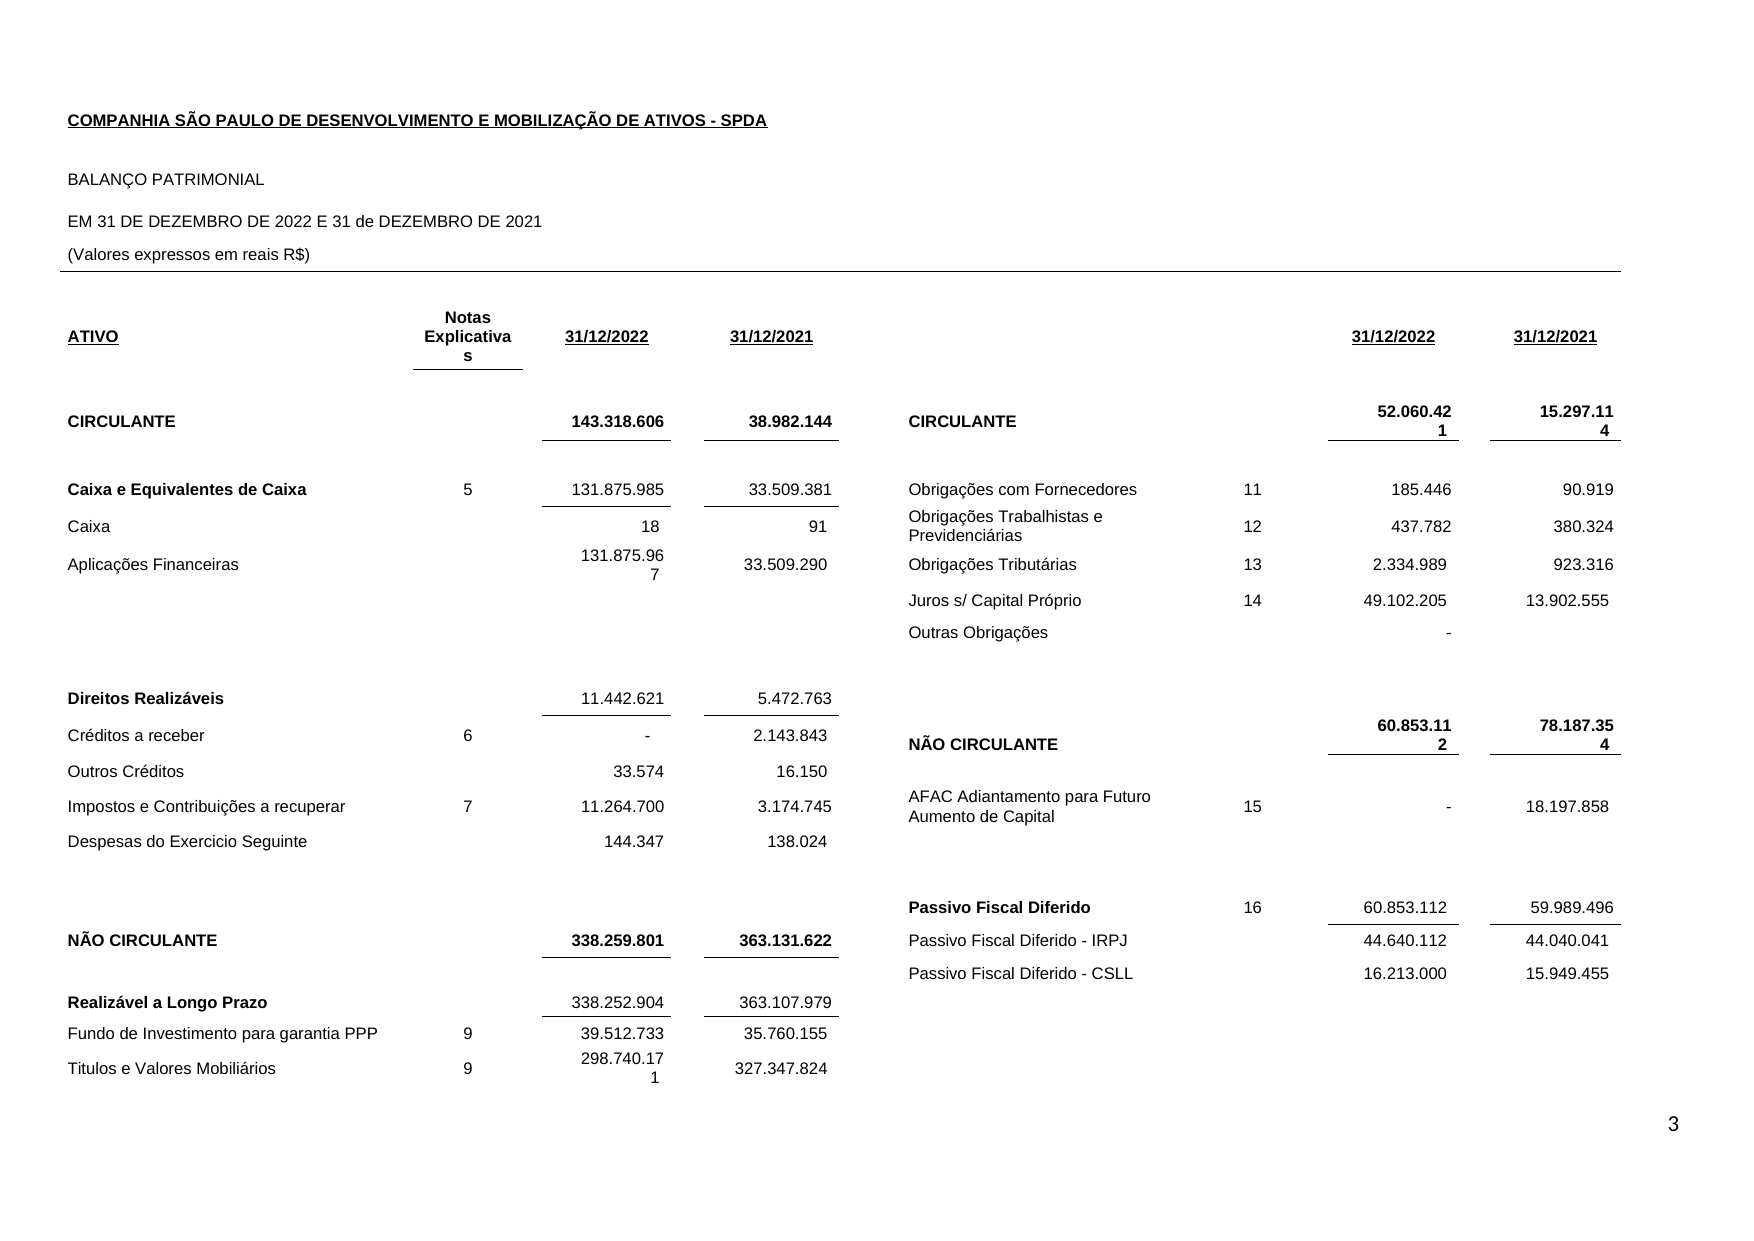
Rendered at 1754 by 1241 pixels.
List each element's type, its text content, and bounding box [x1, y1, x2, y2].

table_cell [1459, 990, 1490, 1016]
table_cell [671, 957, 704, 989]
table_cell [1163, 1049, 1208, 1087]
table_cell [870, 1016, 901, 1049]
table_cell [1328, 238, 1459, 271]
table_cell [1297, 272, 1328, 304]
table_cell [839, 682, 870, 715]
table_cell [523, 369, 542, 402]
table_cell 35.760.155 [704, 1017, 839, 1049]
table_cell [1163, 545, 1208, 584]
table_cell [870, 137, 901, 169]
table_cell Passivo Fiscal Diferido - CSLL [901, 957, 1163, 989]
table_cell [1328, 369, 1459, 402]
table_cell [1640, 891, 1670, 924]
table_cell NÃO CIRCULANTE [60, 924, 392, 957]
table_cell 90.919 [1490, 473, 1621, 506]
table_cell [523, 787, 542, 826]
table_cell [542, 369, 671, 402]
table_cell [901, 990, 1163, 1016]
table_cell [870, 272, 901, 304]
table_cell [1621, 205, 1640, 238]
table_cell [1297, 617, 1328, 649]
table_cell [901, 649, 1163, 682]
table_cell [1490, 858, 1621, 891]
table_cell [901, 169, 1163, 205]
table_cell [392, 682, 413, 715]
table_cell [839, 715, 870, 754]
table_cell [1297, 649, 1328, 682]
table_cell [1640, 754, 1670, 787]
table_cell [704, 169, 839, 205]
table_cell [671, 169, 704, 205]
table_cell [870, 238, 901, 271]
table_cell [1163, 924, 1208, 957]
table_cell [523, 924, 542, 957]
table_cell [392, 826, 413, 858]
table_cell [1459, 506, 1490, 545]
table_cell [413, 272, 523, 304]
table_cell [1459, 137, 1490, 169]
table_cell [870, 715, 901, 754]
table_cell [1640, 715, 1670, 754]
table_cell [1621, 473, 1640, 506]
table_cell [392, 649, 413, 682]
table_cell 131.875.985 [542, 473, 671, 506]
table_cell [839, 858, 870, 891]
table_cell [839, 990, 870, 1016]
table_cell Outras Obrigações [901, 617, 1163, 649]
table_cell [1328, 826, 1459, 858]
table_cell [870, 402, 901, 440]
table_cell [870, 787, 901, 826]
table_cell [1621, 169, 1640, 205]
table_cell [1621, 754, 1640, 787]
table_cell [1163, 584, 1208, 617]
table_cell [523, 1016, 542, 1049]
table_cell [1209, 205, 1297, 238]
table_cell 380.324 [1490, 506, 1621, 545]
table_cell [1163, 440, 1208, 473]
table_cell [1297, 137, 1328, 169]
table_cell [839, 1049, 870, 1087]
table_cell [1209, 990, 1297, 1016]
table_cell [1490, 238, 1621, 271]
table_cell [1209, 754, 1297, 787]
table_cell [1621, 369, 1640, 402]
table_cell 144.347 [542, 826, 671, 858]
table_cell Obrigações Trabalhistas e Previdenciárias [901, 506, 1163, 545]
table_cell [1297, 473, 1328, 506]
table_cell 16 [1209, 891, 1297, 924]
table_cell [1621, 506, 1640, 545]
table_header [901, 104, 1163, 137]
table_cell [392, 957, 413, 989]
table_cell 2.334.989 [1328, 545, 1459, 584]
table_cell [870, 304, 901, 369]
table_cell [1297, 545, 1328, 584]
table_cell [392, 238, 413, 271]
table_cell [901, 682, 1163, 715]
table_cell [542, 238, 671, 271]
table_cell [1459, 304, 1490, 369]
table_cell [1459, 826, 1490, 858]
table_cell [1328, 205, 1459, 238]
table_cell [1459, 1049, 1490, 1087]
table_cell [1297, 990, 1328, 1016]
table_cell [1640, 238, 1670, 271]
table_cell [1640, 924, 1670, 957]
table_cell [671, 924, 704, 957]
table_cell [60, 957, 392, 989]
table_cell Aplicações Financeiras [60, 545, 392, 584]
table_cell [870, 858, 901, 891]
table_cell [413, 506, 523, 545]
table_cell [413, 754, 523, 787]
table_cell [1490, 205, 1621, 238]
table_cell [704, 441, 839, 473]
table_cell Titulos e Valores Mobiliários [60, 1049, 392, 1087]
table_cell [392, 440, 413, 473]
table_cell [1459, 649, 1490, 682]
table_cell [1328, 1049, 1459, 1087]
table_cell [542, 272, 671, 304]
table_cell [392, 924, 413, 957]
table_cell [1459, 957, 1490, 989]
table_cell [1459, 682, 1490, 715]
table_cell [1621, 238, 1640, 271]
table_cell [870, 584, 901, 617]
table_cell [671, 402, 704, 440]
table_cell [1163, 304, 1208, 369]
table_cell 15 [1209, 787, 1297, 826]
table_cell 49.102.205 [1328, 584, 1459, 617]
table_cell [1459, 787, 1490, 826]
table_cell [1209, 272, 1297, 304]
table_cell [704, 584, 839, 617]
table_cell [1640, 271, 1670, 304]
table_cell [901, 826, 1163, 858]
table_cell 60.853.112 [1328, 891, 1459, 924]
table_cell [392, 545, 413, 584]
table_cell 33.574 [542, 754, 671, 787]
table_cell [542, 441, 671, 473]
table_cell 31/12/2022 [542, 304, 671, 369]
table_cell 437.782 [1328, 506, 1459, 545]
table_cell [901, 238, 1163, 271]
table_cell [1490, 169, 1621, 205]
table_cell 327.347.824 [704, 1049, 839, 1087]
table_cell [60, 272, 392, 304]
table_cell [704, 617, 839, 649]
table_cell [60, 369, 392, 402]
table_cell [1328, 682, 1459, 715]
table_cell [1640, 1049, 1670, 1087]
table_cell [523, 715, 542, 754]
table_cell [523, 473, 542, 506]
table_cell [1621, 787, 1640, 826]
table_cell [1209, 304, 1297, 369]
table_cell [392, 369, 413, 402]
table_cell [870, 1049, 901, 1087]
table_cell [1209, 402, 1297, 440]
table_cell 131.875.967 [542, 545, 671, 584]
table_cell [392, 584, 413, 617]
table_cell [704, 958, 839, 989]
table_cell 923.316 [1490, 545, 1621, 584]
table_cell [1163, 891, 1208, 924]
table_cell [413, 682, 523, 715]
table_cell [1490, 272, 1621, 304]
table_cell [1297, 402, 1328, 440]
table_cell [870, 617, 901, 649]
table_cell [1621, 617, 1640, 649]
table_cell [1459, 891, 1490, 924]
table_cell [1490, 441, 1621, 473]
table_cell [392, 402, 413, 440]
table_cell ATIVO [60, 304, 392, 369]
table_cell [413, 990, 523, 1016]
table_cell [1209, 1049, 1297, 1087]
table_cell [671, 473, 704, 506]
table_cell [870, 169, 901, 205]
table_cell [60, 891, 392, 924]
table_cell [1640, 584, 1670, 617]
table_cell [1328, 272, 1459, 304]
table_cell [1459, 402, 1490, 440]
table_cell [1163, 402, 1208, 440]
table_cell [1621, 440, 1640, 473]
table_cell [1490, 990, 1621, 1016]
table_cell [671, 1049, 704, 1087]
table_cell [1490, 649, 1621, 682]
table_cell 13.902.555 [1490, 584, 1621, 617]
table_cell [1621, 1049, 1640, 1087]
table_cell [1025, 205, 1163, 238]
table_cell [1459, 924, 1490, 957]
table_cell [1163, 858, 1208, 891]
table_cell Notas Explicativas [413, 304, 523, 369]
table_cell [413, 924, 523, 957]
table_cell [1621, 402, 1640, 440]
table_cell [671, 584, 704, 617]
table_cell [839, 826, 870, 858]
table_cell Outros Créditos [60, 754, 392, 787]
table_cell [392, 304, 413, 369]
table_cell [413, 957, 523, 989]
table_cell [704, 238, 839, 271]
table_cell [523, 826, 542, 858]
table_cell [523, 238, 542, 271]
table_cell [704, 272, 839, 304]
table_cell [392, 990, 413, 1016]
table_cell 78.187.354 [1490, 715, 1621, 754]
table_cell [1640, 440, 1670, 473]
table_cell [523, 506, 542, 545]
table_cell [1459, 584, 1490, 617]
table_cell [392, 754, 413, 787]
table_cell [870, 440, 901, 473]
table_cell 5 [413, 473, 523, 506]
table_cell [1621, 137, 1640, 169]
table_cell [671, 682, 704, 715]
table_cell [392, 1016, 413, 1049]
table_cell [523, 617, 542, 649]
table_header [1163, 104, 1208, 137]
table_cell [1621, 957, 1640, 989]
table_cell [1163, 272, 1208, 304]
table_cell [413, 617, 523, 649]
table_cell 52.060.421 [1328, 402, 1459, 440]
table_cell [1297, 369, 1328, 402]
table_cell [671, 272, 704, 304]
table_cell 363.131.622 [704, 924, 839, 957]
table_cell 338.252.904 [542, 990, 671, 1016]
table_cell [1297, 826, 1328, 858]
table_cell [1621, 990, 1640, 1016]
table_cell [671, 649, 704, 682]
table_cell 31/12/2021 [1490, 304, 1621, 369]
table_cell [1459, 858, 1490, 891]
table_cell [1297, 754, 1328, 787]
table_cell [392, 272, 413, 304]
table_cell [1163, 238, 1208, 271]
table_cell 91 [704, 507, 839, 545]
table_cell [671, 304, 704, 369]
table_cell [1209, 715, 1297, 754]
table_header COMPANHIA SÃO PAULO DE DESENVOLVIMENTO E MOBILIZAÇÃO DE ATIVOS - SPDA [60, 104, 834, 137]
table_cell [1459, 238, 1490, 271]
table_cell [1621, 1016, 1640, 1049]
table_cell Obrigações Tributárias [901, 545, 1163, 584]
table_cell [1640, 473, 1670, 506]
table_cell [1621, 826, 1640, 858]
table_cell [704, 369, 839, 402]
table_cell [1209, 649, 1297, 682]
table_header [870, 104, 901, 137]
table_cell [839, 137, 870, 169]
table_cell [542, 617, 671, 649]
table_cell Caixa e Equivalentes de Caixa [60, 473, 392, 506]
table_cell 2.143.843 [704, 716, 839, 754]
table_cell [523, 858, 542, 891]
table_cell [542, 958, 671, 989]
table_cell CIRCULANTE [901, 402, 1163, 440]
table_cell [1297, 1016, 1328, 1049]
table_cell [704, 649, 839, 682]
table_cell [901, 272, 1163, 304]
table_cell [870, 473, 901, 506]
table_cell [542, 858, 671, 891]
table_header [1209, 104, 1297, 137]
table_cell [1163, 617, 1208, 649]
table_cell [1490, 369, 1621, 402]
table_cell 60.853.112 [1328, 715, 1459, 754]
table_cell [413, 238, 523, 271]
table_cell [1163, 787, 1208, 826]
table_cell [413, 891, 523, 924]
table_cell [392, 715, 413, 754]
table_cell [1297, 238, 1328, 271]
table_cell [1640, 169, 1670, 205]
table_cell 11.264.700 [542, 787, 671, 826]
table_cell [870, 682, 901, 715]
table_cell [542, 169, 671, 205]
table_cell [1640, 369, 1670, 402]
table_cell 143.318.606 [542, 402, 671, 440]
table_cell [392, 858, 413, 891]
table_cell [413, 858, 523, 891]
table_cell [671, 990, 704, 1016]
table_cell [671, 545, 704, 584]
table_cell [1328, 755, 1459, 787]
table_cell [1640, 506, 1670, 545]
table_cell [1297, 440, 1328, 473]
table_cell [1459, 1016, 1490, 1049]
table_cell [1621, 715, 1640, 754]
table_cell [1490, 1016, 1621, 1049]
table_cell [901, 440, 1163, 473]
table_cell [839, 440, 870, 473]
table_cell - [1328, 787, 1459, 826]
table_cell 7 [413, 787, 523, 826]
table_cell Fundo de Investimento para garantia PPP [60, 1016, 392, 1049]
table_cell [392, 1049, 413, 1087]
table_cell [1163, 506, 1208, 545]
table_header [1297, 104, 1328, 137]
table_cell 338.259.801 [542, 924, 671, 957]
table_cell [1490, 137, 1621, 169]
table_cell [1297, 715, 1328, 754]
table_cell [413, 584, 523, 617]
table_cell [1640, 304, 1670, 369]
table_cell [870, 754, 901, 787]
table_cell [1640, 990, 1670, 1016]
table_header [1640, 104, 1670, 137]
table_cell [523, 137, 542, 169]
table_cell [1297, 169, 1328, 205]
table_cell [839, 649, 870, 682]
table_cell CIRCULANTE [60, 402, 392, 440]
table_cell [523, 649, 542, 682]
table_cell [413, 370, 523, 402]
table_cell [1640, 826, 1670, 858]
table_cell [1209, 169, 1297, 205]
table_cell [671, 891, 704, 924]
table_cell [1163, 1016, 1208, 1049]
table_cell [413, 402, 523, 440]
table_header [834, 104, 870, 137]
table_cell [1328, 441, 1459, 473]
table_cell [523, 1049, 542, 1087]
table_cell [901, 304, 1163, 369]
table_cell [60, 440, 392, 473]
table_cell 33.509.381 [704, 473, 839, 506]
table_cell 38.982.144 [704, 402, 839, 440]
table_cell [1209, 826, 1297, 858]
table_cell [1297, 891, 1328, 924]
table_cell 5.472.763 [704, 682, 839, 715]
table_cell [1297, 1049, 1328, 1087]
table_cell [1459, 205, 1490, 238]
table_cell [413, 545, 523, 584]
table_cell [1297, 205, 1328, 238]
table_cell [671, 238, 704, 271]
table_cell [839, 924, 870, 957]
table_cell Caixa [60, 506, 392, 545]
table_cell [839, 304, 870, 369]
table_cell [1490, 617, 1621, 649]
table_cell - [542, 716, 671, 754]
table_cell Obrigações com Fornecedores [901, 473, 1163, 506]
table_cell [671, 137, 704, 169]
table_cell 185.446 [1328, 473, 1459, 506]
table_cell [1328, 169, 1459, 205]
table_cell Créditos a receber [60, 715, 392, 754]
table_cell [1490, 755, 1621, 787]
table_cell [839, 402, 870, 440]
table_cell [1209, 957, 1297, 989]
table_cell [870, 957, 901, 989]
table_cell [60, 649, 392, 682]
table_cell [60, 137, 392, 169]
table_cell [60, 617, 392, 649]
table_cell [413, 137, 523, 169]
table_cell [839, 545, 870, 584]
table_cell [1459, 473, 1490, 506]
table_cell [1163, 754, 1208, 787]
table_cell [1621, 858, 1640, 891]
table_cell 13 [1209, 545, 1297, 584]
table_cell [1490, 826, 1621, 858]
table_cell AFAC Adiantamento para Futuro Aumento de Capital [901, 787, 1163, 826]
table_cell [1163, 715, 1208, 754]
table_cell [542, 137, 671, 169]
table_cell [1459, 169, 1490, 205]
table_cell [839, 787, 870, 826]
table_cell 18 [542, 507, 671, 545]
table_cell [1163, 990, 1208, 1016]
table_cell [1297, 858, 1328, 891]
table_cell [413, 440, 523, 473]
table_cell 12 [1209, 506, 1297, 545]
table_cell [1621, 545, 1640, 584]
table_cell Impostos e Contribuições a recuperar [60, 787, 392, 826]
table_cell [1297, 787, 1328, 826]
table_cell [413, 649, 523, 682]
table_cell [671, 506, 704, 545]
table_cell [1328, 1016, 1459, 1049]
table_cell 18.197.858 [1490, 787, 1621, 826]
table_cell [671, 858, 704, 891]
table_cell [1209, 369, 1297, 402]
table_cell 39.512.733 [542, 1017, 671, 1049]
table_cell [523, 169, 542, 205]
table_cell [1640, 957, 1670, 989]
table_cell [1297, 304, 1328, 369]
table_cell [1297, 584, 1328, 617]
table_cell [870, 891, 901, 924]
table_cell [870, 369, 901, 402]
table_cell 15.297.114 [1490, 402, 1621, 440]
table_cell [1163, 369, 1208, 402]
table_cell [1640, 787, 1670, 826]
table_cell [1328, 990, 1459, 1016]
table_cell [523, 957, 542, 989]
table_cell 9 [413, 1016, 523, 1049]
table_cell [1621, 304, 1640, 369]
table_cell [1621, 271, 1640, 304]
table_cell [392, 169, 413, 205]
table_cell [60, 584, 392, 617]
table_cell [60, 858, 392, 891]
table_cell BALANÇO PATRIMONIAL [60, 169, 392, 205]
table_cell [1297, 506, 1328, 545]
table_cell [1490, 682, 1621, 715]
table_cell [1640, 402, 1670, 440]
table_cell 59.989.496 [1490, 891, 1621, 924]
table_cell [671, 754, 704, 787]
table_cell [1209, 858, 1297, 891]
table_cell [1621, 924, 1640, 957]
table_cell [523, 682, 542, 715]
table_cell [704, 891, 839, 924]
table_cell 44.040.041 [1490, 925, 1621, 957]
table_cell NÃO CIRCULANTE [901, 715, 1163, 754]
table_cell [523, 891, 542, 924]
table_cell [671, 617, 704, 649]
table_cell [671, 369, 704, 402]
table_cell [413, 826, 523, 858]
table_cell [1490, 1049, 1621, 1087]
table_cell [1163, 473, 1208, 506]
table_cell [870, 826, 901, 858]
table_cell 44.640.112 [1328, 925, 1459, 957]
table_cell [1621, 584, 1640, 617]
table_cell [1640, 137, 1670, 169]
table_cell [542, 649, 671, 682]
table_cell 31/12/2022 [1328, 304, 1459, 369]
table_cell [1209, 137, 1297, 169]
table_cell [1459, 617, 1490, 649]
table_cell [523, 990, 542, 1016]
table_cell [1209, 617, 1297, 649]
table_cell 15.949.455 [1490, 957, 1621, 989]
table_cell [542, 891, 671, 924]
table_cell [392, 617, 413, 649]
table_cell [1163, 957, 1208, 989]
table_cell [1621, 682, 1640, 715]
table_cell [839, 617, 870, 649]
table_cell [1163, 682, 1208, 715]
table_cell [839, 957, 870, 989]
table_cell EM 31 DE DEZEMBRO DE 2022 E 31 de DEZEMBRO DE 2021 [60, 205, 1025, 238]
table_cell (Valores expressos em reais R$) [60, 238, 392, 271]
table_cell [870, 506, 901, 545]
table_cell Passivo Fiscal Diferido [901, 891, 1163, 924]
table_cell [1209, 1016, 1297, 1049]
table_cell [671, 715, 704, 754]
table_cell [392, 787, 413, 826]
table_cell [523, 272, 542, 304]
table_cell [1621, 891, 1640, 924]
table_header [1490, 104, 1621, 137]
table_cell [839, 506, 870, 545]
table_cell [523, 440, 542, 473]
table_cell [901, 369, 1163, 402]
table_cell [839, 169, 870, 205]
table_cell 31/12/2021 [704, 304, 839, 369]
table_cell [671, 1016, 704, 1049]
table_cell [1640, 858, 1670, 891]
table_cell 298.740.171 [542, 1049, 671, 1087]
table_cell [839, 238, 870, 271]
table_cell [901, 1049, 1163, 1087]
table_cell 33.509.290 [704, 545, 839, 584]
table_cell [1209, 682, 1297, 715]
table_cell [839, 754, 870, 787]
table_cell [870, 990, 901, 1016]
table_cell [839, 1016, 870, 1049]
table_cell [413, 169, 523, 205]
table_cell 16.213.000 [1328, 957, 1459, 989]
table_cell [839, 272, 870, 304]
table_cell [523, 304, 542, 369]
table_cell [1459, 715, 1490, 754]
table_header [1621, 104, 1640, 137]
table_cell 11.442.621 [542, 682, 671, 715]
table_cell [1640, 617, 1670, 649]
table_cell [523, 402, 542, 440]
table_cell [392, 473, 413, 506]
table_cell Despesas do Exercicio Seguinte [60, 826, 392, 858]
table_cell [1459, 272, 1490, 304]
table_cell [523, 584, 542, 617]
table_cell [671, 440, 704, 473]
table_cell [1640, 545, 1670, 584]
table_cell [870, 924, 901, 957]
table_cell [704, 137, 839, 169]
table_cell 3.174.745 [704, 787, 839, 826]
table_cell [1209, 924, 1297, 957]
table_cell [839, 891, 870, 924]
table_cell [1459, 545, 1490, 584]
table_cell [704, 858, 839, 891]
table_cell [523, 754, 542, 787]
table_cell Juros s/ Capital Próprio [901, 584, 1163, 617]
table_cell 14 [1209, 584, 1297, 617]
table_cell [1328, 649, 1459, 682]
table_cell [1163, 826, 1208, 858]
table_cell [392, 506, 413, 545]
table_cell [901, 858, 1163, 891]
table_header [1459, 104, 1490, 137]
table_cell [1163, 205, 1208, 238]
table_cell [671, 826, 704, 858]
table_cell 11 [1209, 473, 1297, 506]
table_cell [542, 584, 671, 617]
table_cell [1459, 440, 1490, 473]
table_cell [1328, 137, 1459, 169]
table_cell [1297, 682, 1328, 715]
table_cell Direitos Realizáveis [60, 682, 392, 715]
table_cell [1328, 858, 1459, 891]
table_cell [1640, 682, 1670, 715]
table_cell 363.107.979 [704, 990, 839, 1016]
table_cell [1163, 169, 1208, 205]
table_cell 9 [413, 1049, 523, 1087]
table_cell [392, 137, 413, 169]
table_cell [870, 649, 901, 682]
table_cell [671, 787, 704, 826]
table_cell [523, 545, 542, 584]
table_cell [1459, 369, 1490, 402]
table_cell [839, 584, 870, 617]
table_cell [901, 137, 1163, 169]
table_cell [1621, 649, 1640, 682]
table_cell [1297, 957, 1328, 989]
table_cell - [1328, 617, 1459, 649]
table_cell 16.150 [704, 754, 839, 787]
table_cell [1459, 754, 1490, 787]
table_cell [901, 1016, 1163, 1049]
table_cell [1209, 238, 1297, 271]
table_cell [1640, 1016, 1670, 1049]
table_cell Passivo Fiscal Diferido - IRPJ [901, 924, 1163, 957]
table_cell [1640, 205, 1670, 238]
table_cell [839, 473, 870, 506]
table_header [1328, 104, 1459, 137]
table_cell [392, 891, 413, 924]
table_cell [1163, 137, 1208, 169]
table_cell [1163, 649, 1208, 682]
table_cell [870, 545, 901, 584]
table_cell 6 [413, 715, 523, 754]
table_cell [839, 369, 870, 402]
table_cell [1640, 649, 1670, 682]
table_cell 138.024 [704, 826, 839, 858]
table_cell [1209, 440, 1297, 473]
table_cell Realizável a Longo Prazo [60, 990, 392, 1016]
table_cell [1297, 924, 1328, 957]
table_cell [901, 754, 1163, 787]
